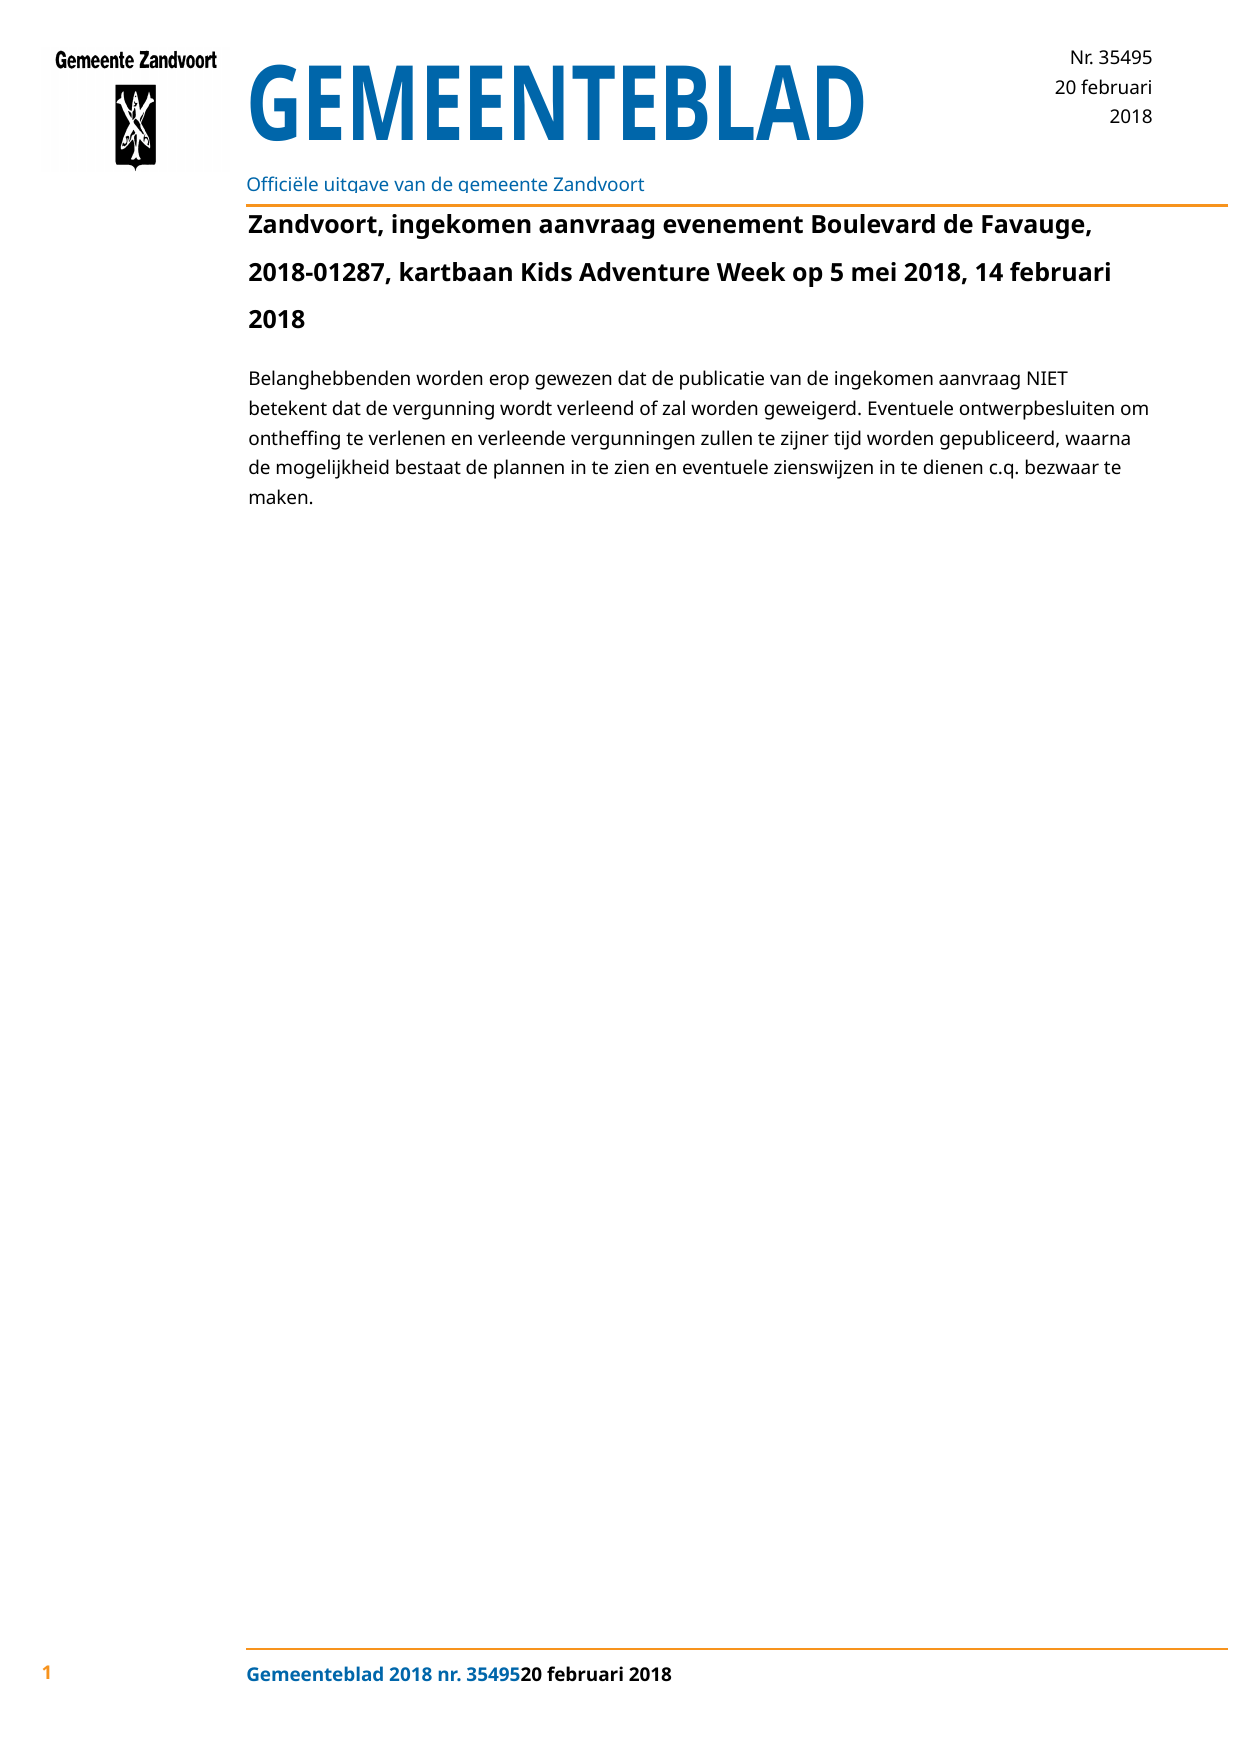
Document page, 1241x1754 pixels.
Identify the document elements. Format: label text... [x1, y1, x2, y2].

text Zandvoort, ingekomen aanvraag evenement Boulevard de Favauge, 2018-01287, kartbaan Kids Adventure Week op 5 mei 2018, 14 februari 2018 [248, 207, 1152, 336]
picture [41, 47, 231, 172]
text Belanghebbenden worden erop gewezen dat de publicatie van de ingekomen aanvraag NIET betekent dat de vergunning wordt verleend of zal worden geweigerd. Eventuele ontwerpbesluiten om ontheffing te verlenen en verleende vergunningen zullen te zijner tijd worden gepubliceerd, waarna de mogelijkheid bestaat de plannen in te zien en eventuele zienswijzen in te dienen c.q. bezwaar te maken. [248, 366, 1152, 509]
